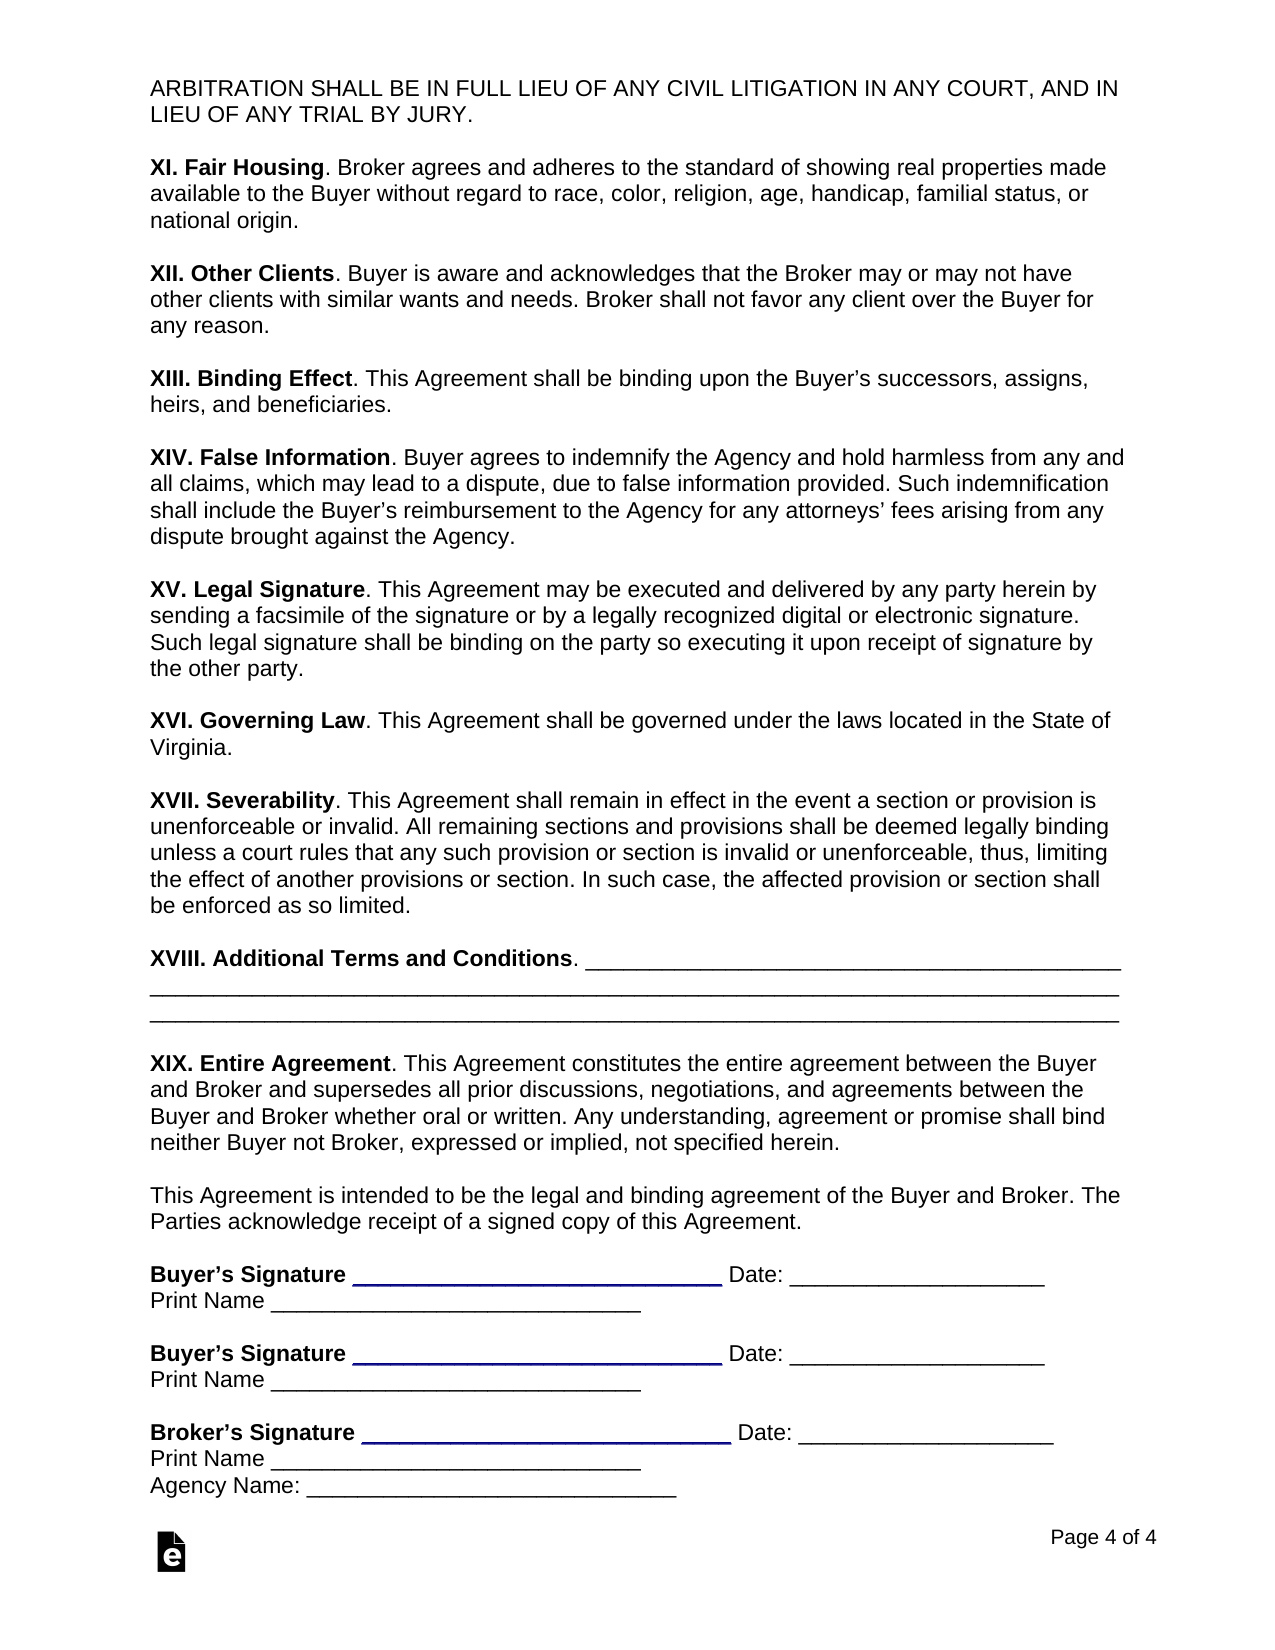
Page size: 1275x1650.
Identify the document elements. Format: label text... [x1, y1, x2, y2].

text XIV. False Information. Buyer agrees to indemnify the Agency and hold harmless from any and all claims, which may lead to a dispute, due to false information provided. Such indemnification shall include the Buyer’s reimbursement to the Agency for any attorneys’ fees arising from any dispute brought against the Agency. [150, 444, 1125, 549]
text Broker’s Signature _____________________________ Date: ____________________ [150, 1419, 1125, 1445]
text XVII. Severability. This Agreement shall remain in effect in the event a section or provision is unenforceable or invalid. All remaining sections and provisions shall be deemed legally binding unless a court rules that any such provision or section is invalid or unenforceable, thus, limiting the effect of another provisions or section. In such case, the affected provision or section shall be enforced as so limited. [150, 787, 1125, 918]
text Print Name _____________________________ [150, 1366, 1125, 1393]
text Buyer’s Signature _____________________________ Date: ____________________ [150, 1340, 1125, 1366]
text XV. Legal Signature. This Agreement may be executed and delivered by any party herein by sending a facsimile of the signature or by a legally recognized digital or electronic signature. Such legal signature shall be binding on the party so executing it upon receipt of signature by the other party. [150, 576, 1125, 681]
text XII. Other Clients. Buyer is aware and acknowledges that the Broker may or may not have other clients with similar wants and needs. Broker shall not favor any client over the Buyer for any reason. [150, 259, 1125, 338]
text Agency Name: _____________________________ [150, 1472, 1125, 1498]
text Print Name _____________________________ [150, 1445, 1125, 1472]
text XVI. Governing Law. This Agreement shall be governed under the laws located in the State of Virginia. [150, 707, 1125, 760]
text XIX. Entire Agreement. This Agreement constitutes the entire agreement between the Buyer and Broker and supersedes all prior discussions, negotiations, and agreements between the Buyer and Broker whether oral or written. Any understanding, agreement or promise shall bind neither Buyer not Broker, expressed or implied, not specified herein. [150, 1050, 1125, 1156]
text ARBITRATION SHALL BE IN FULL LIEU OF ANY CIVIL LITIGATION IN ANY COURT, AND IN LIEU OF ANY TRIAL BY JURY. [150, 75, 1125, 128]
text XVIII. Additional Terms and Conditions. __________________________________________ [150, 945, 1125, 971]
text ____________________________________________________________________________ [150, 971, 1125, 997]
text XI. Fair Housing. Broker agrees and adheres to the standard of showing real properties made available to the Buyer without regard to race, color, religion, age, handicap, familial status, or national origin. [150, 154, 1125, 233]
text ____________________________________________________________________________ [150, 997, 1125, 1024]
text This Agreement is intended to be the legal and binding agreement of the Buyer and Broker. The Parties acknowledge receipt of a signed copy of this Agreement. [150, 1182, 1125, 1234]
text Print Name _____________________________ [150, 1287, 1125, 1314]
text Buyer’s Signature _____________________________ Date: ____________________ [150, 1261, 1125, 1287]
text XIII. Binding Effect. This Agreement shall be binding upon the Buyer’s successors, assigns, heirs, and beneficiaries. [150, 365, 1125, 418]
